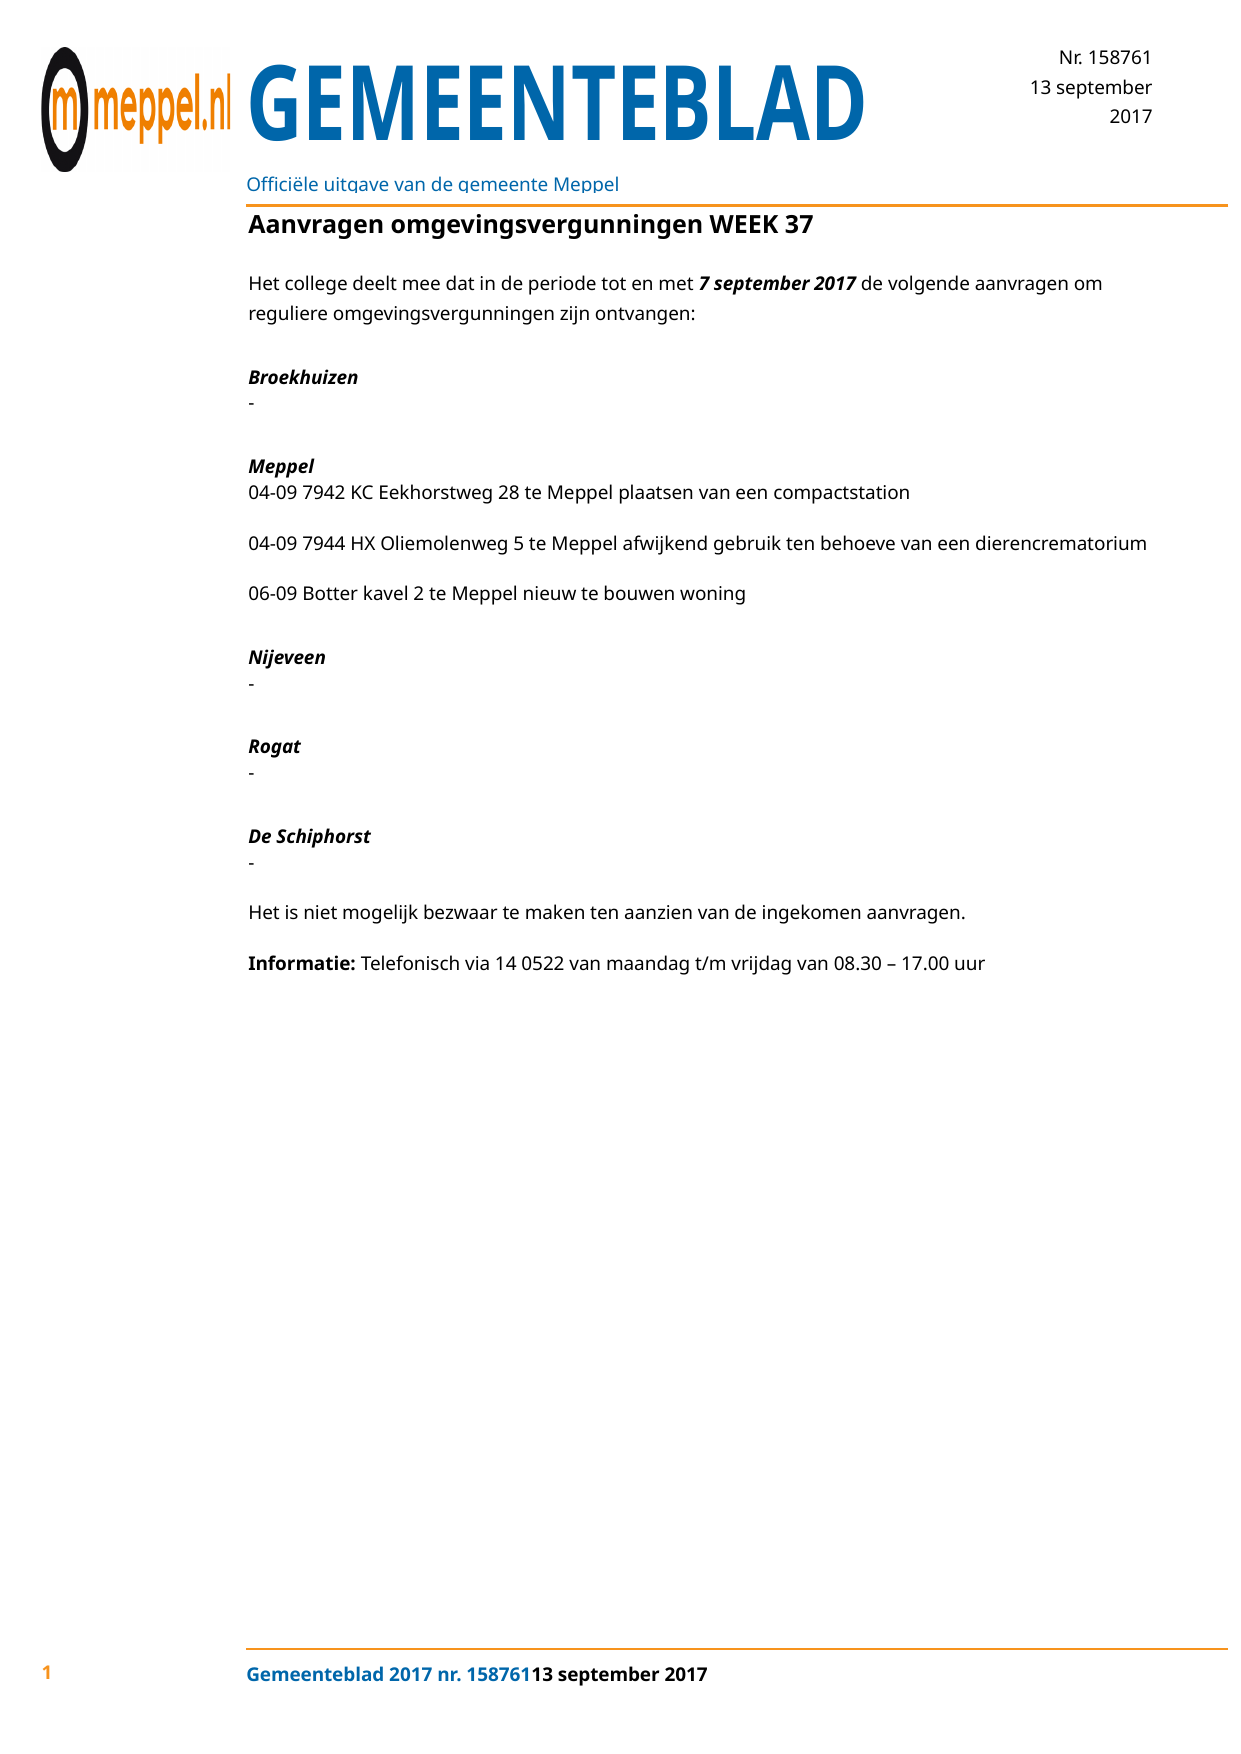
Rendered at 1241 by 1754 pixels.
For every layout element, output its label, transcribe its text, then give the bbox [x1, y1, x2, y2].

text 04-09 7944 HX Oliemolenweg 5 te Meppel afwijkend gebruik ten behoeve van een dierencrematorium [248, 530, 1152, 555]
text - [248, 670, 1152, 696]
text Meppel [248, 453, 1152, 479]
text Aanvragen omgevingsvergunningen WEEK 37 [248, 207, 1152, 241]
text 04-09 7942 KC Eekhorstweg 28 te Meppel plaatsen van een compactstation [248, 479, 1152, 505]
text - [248, 759, 1152, 785]
text Het is niet mogelijk bezwaar te maken ten aanzien van de ingekomen aanvragen. [248, 899, 1152, 925]
text Het college deelt mee dat in de periode tot en met 7 september 2017 de volgende aanvragen om reguliere omgevingsvergunningen zijn ontvangen: [248, 270, 1152, 326]
text - [248, 849, 1152, 875]
text Rogat [248, 734, 1152, 759]
text Nijeveen [248, 644, 1152, 670]
text 06-09 Botter kavel 2 te Meppel nieuw te bouwen woning [248, 580, 1152, 606]
text Informatie: Telefonisch via 14 0522 van maandag t/m vrijdag van 08.30 – 17.00 uur [248, 950, 1152, 976]
picture [41, 47, 231, 172]
text - [248, 389, 1152, 415]
text Broekhuizen [248, 364, 1152, 389]
text De Schiphorst [248, 823, 1152, 849]
